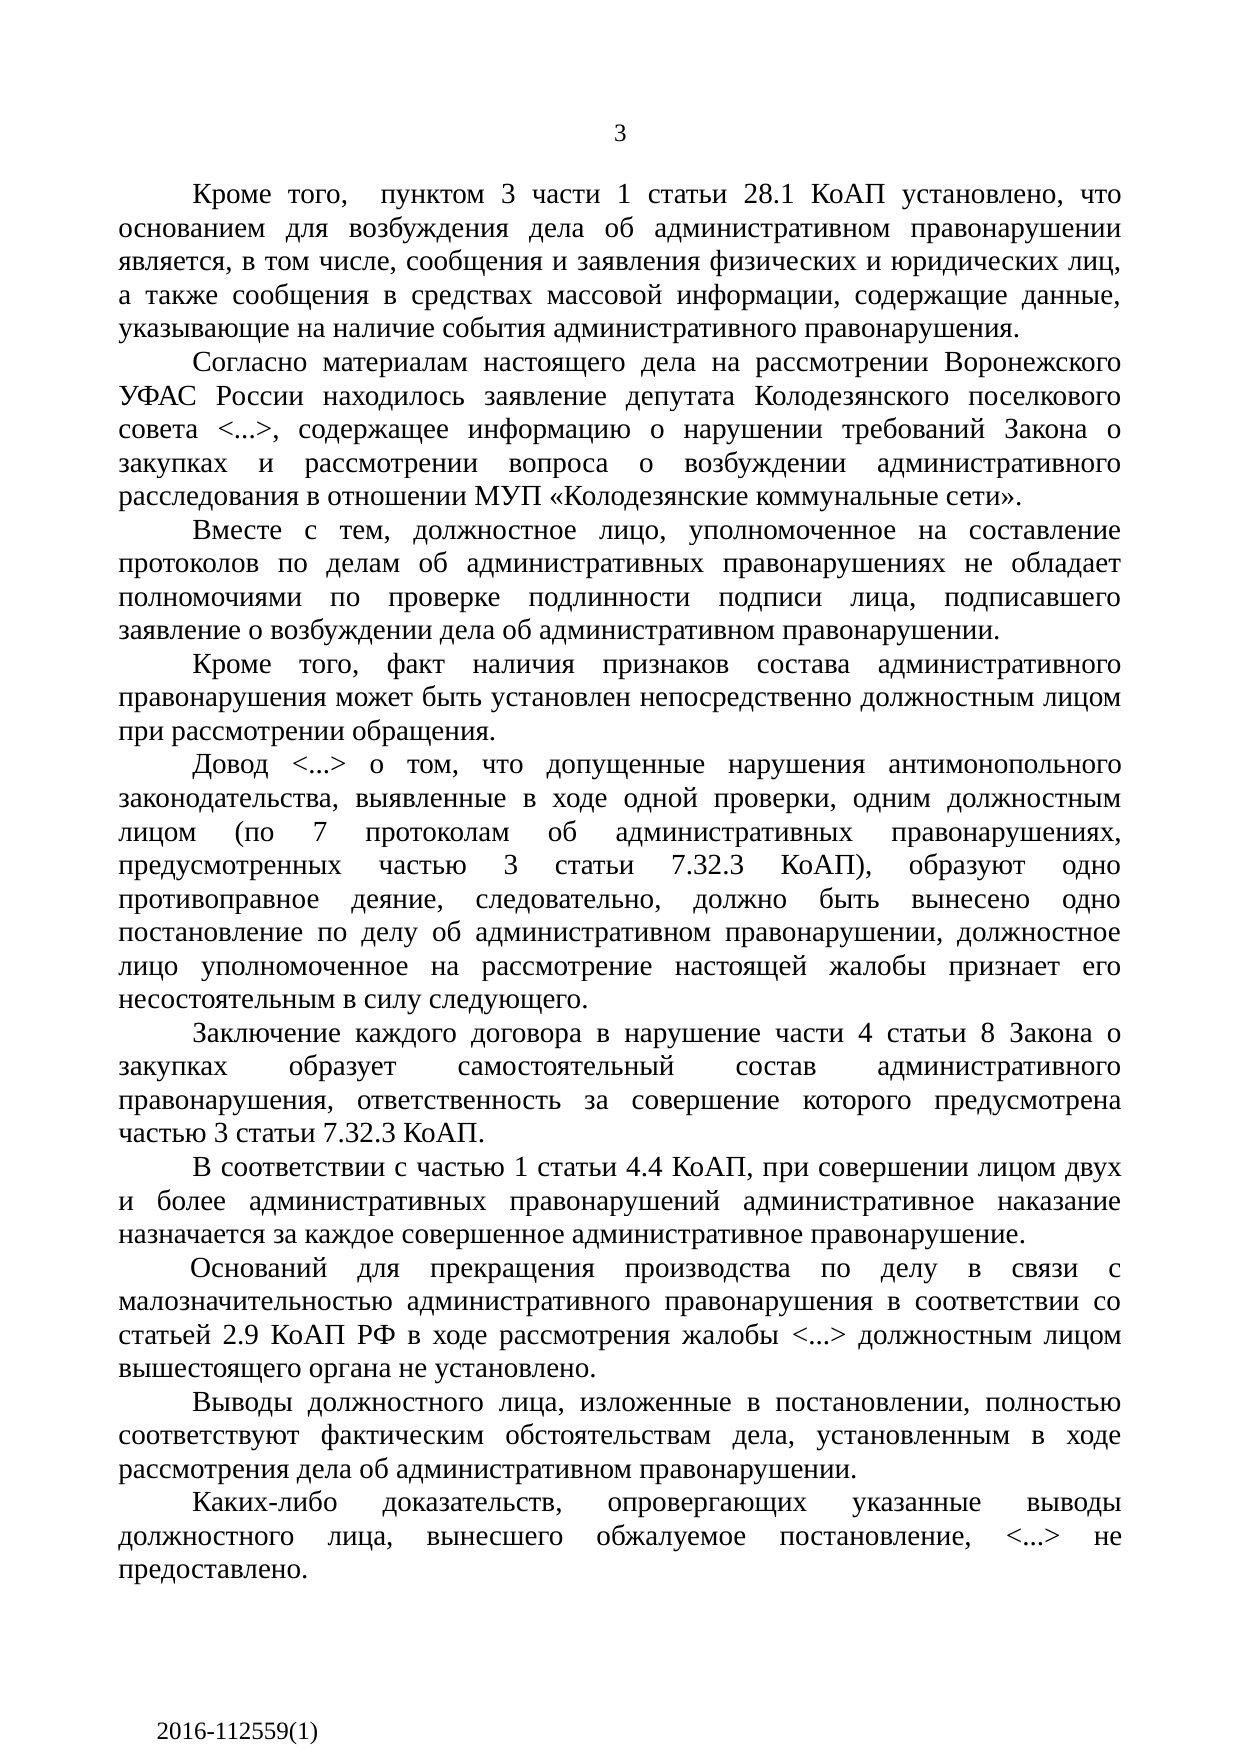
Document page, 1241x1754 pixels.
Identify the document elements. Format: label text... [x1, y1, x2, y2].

text Заключение каждого договора в нарушение части 4 статьи 8 Закона о закупках образует самостоятельный состав административного правонарушения, ответственность за совершение которого предусмотрена частью 3 статьи 7.32.3 КоАП. [118, 1015, 1122, 1149]
text Кроме того, факт наличия признаков состава административного правонарушения может быть установлен непосредственно должностным лицом при рассмотрении обращения. [118, 646, 1122, 747]
text Оснований для прекращения производства по делу в связи с малозначительностью административного правонарушения в соответствии со статьей 2.9 КоАП РФ в ходе рассмотрения жалобы <...> должностным лицом вышестоящего органа не установлено. [118, 1250, 1122, 1384]
text Каких-либо доказательств, опровергающих указанные выводы должностного лица, вынесшего обжалуемое постановление, <...> не предоставлено. [118, 1484, 1122, 1585]
text Кроме того, пунктом 3 части 1 статьи 28.1 КоАП установлено, что основанием для возбуждения дела об административном правонарушении является, в том числе, сообщения и заявления физических и юридических лиц, а также сообщения в средствах массовой информации, содержащие данные, указывающие на наличие события административного правонарушения. [118, 176, 1122, 344]
text Выводы должностного лица, изложенные в постановлении, полностью соответствуют фактическим обстоятельствам дела, установленным в ходе рассмотрения дела об административном правонарушении. [118, 1384, 1122, 1484]
text Вместе с тем, должностное лицо, уполномоченное на составление протоколов по делам об административных правонарушениях не обладает полномочиями по проверке подлинности подписи лица, подписавшего заявление о возбуждении дела об административном правонарушении. [118, 512, 1122, 646]
text В соответствии с частью 1 статьи 4.4 КоАП, при совершении лицом двух и более административных правонарушений административное наказание назначается за каждое совершенное административное правонарушение. [118, 1149, 1122, 1250]
text Согласно материалам настоящего дела на рассмотрении Воронежского УФАС России находилось заявление депутата Колодезянского поселкового совета <...>, содержащее информацию о нарушении требований Закона о закупках и рассмотрении вопроса о возбуждении административного расследования в отношении МУП «Колодезянские коммунальные сети». [118, 344, 1122, 512]
text Довод <...> о том, что допущенные нарушения антимонопольного законодательства, выявленные в ходе одной проверки, одним должностным лицом (по 7 протоколам об административных правонарушениях, предусмотренных частью 3 статьи 7.32.3 КоАП), образуют одно противоправное деяние, следовательно, должно быть вынесено одно постановление по делу об административном правонарушении, должностное лицо уполномоченное на рассмотрение настоящей жалобы признает его несостоятельным в силу следующего. [118, 747, 1122, 1015]
